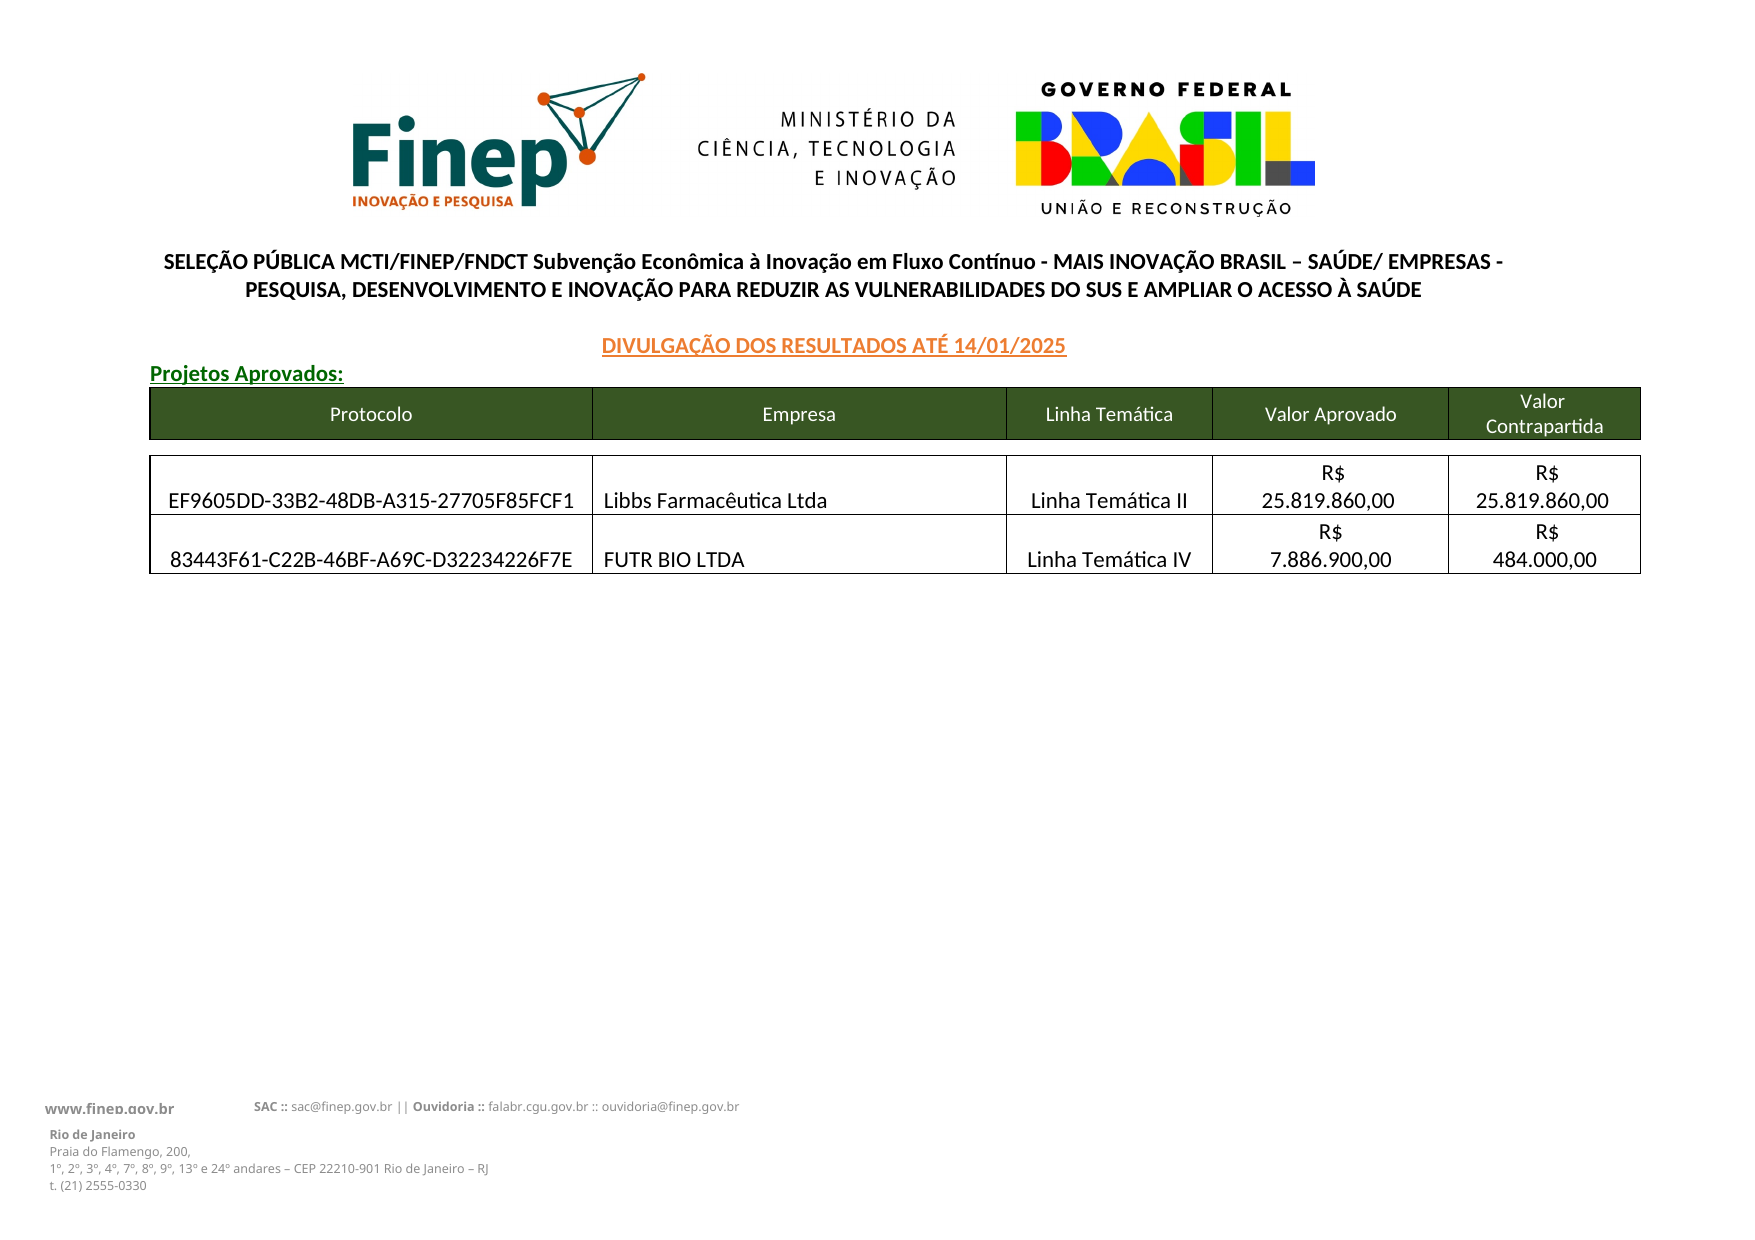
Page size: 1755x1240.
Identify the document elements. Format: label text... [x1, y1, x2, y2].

table_cell FUTR BIO LTDA [593, 515, 1006, 573]
table_cell Linha Temática IV [1007, 515, 1212, 573]
table_cell Libbs Farmacêutica Ltda [593, 456, 1006, 514]
table_cell R$ 7.886.900,00 [1213, 515, 1448, 573]
table_cell Linha Temática II [1007, 456, 1212, 514]
table_cell R$ 484.000,00 [1449, 515, 1640, 573]
table_cell EF9605DD-33B2-48DB-A315-27705F85FCF1 [151, 456, 592, 514]
table_cell 83443F61-C22B-46BF-A69C-D32234226F7E [151, 515, 592, 573]
table_cell R$ 25.819.860,00 [1213, 456, 1448, 514]
table_cell R$ 25.819.860,00 [1449, 456, 1640, 514]
